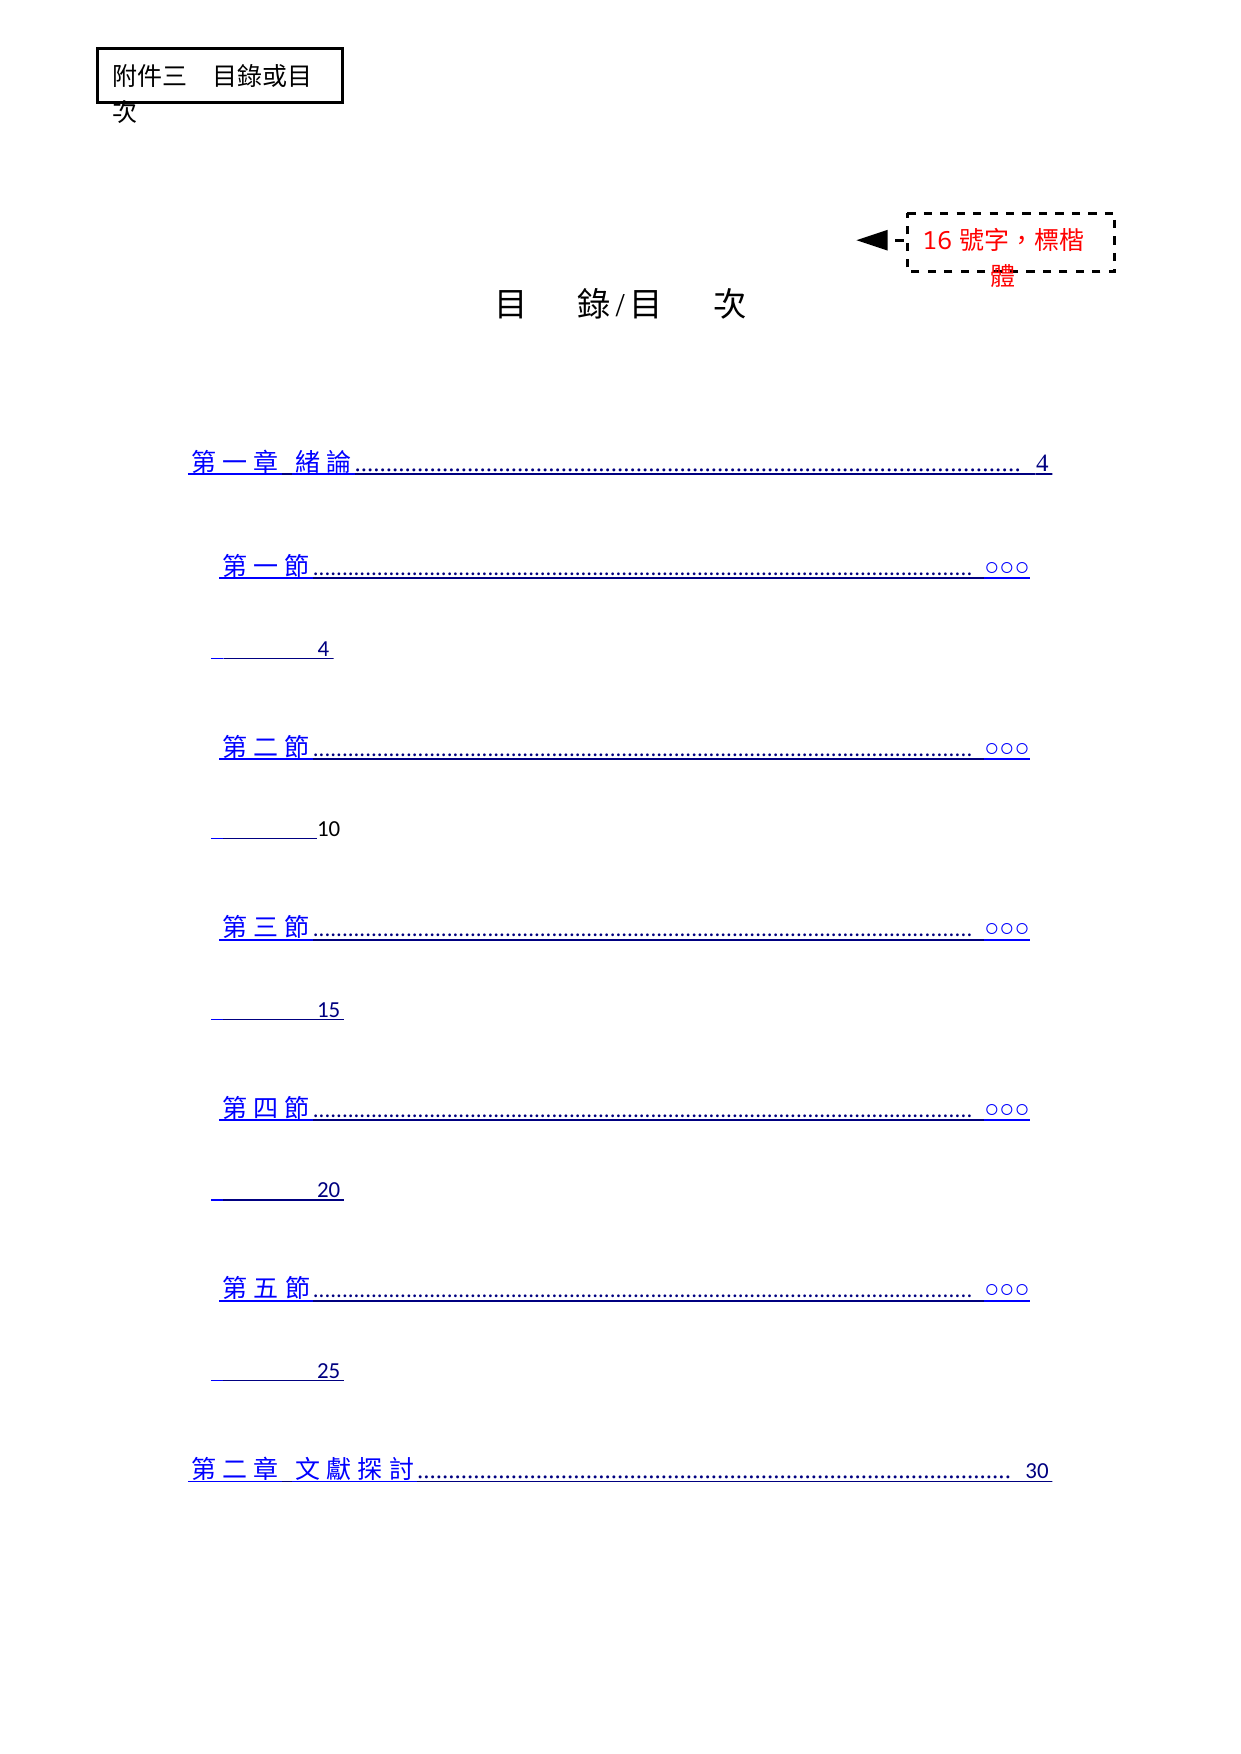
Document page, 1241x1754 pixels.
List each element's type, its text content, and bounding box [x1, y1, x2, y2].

text 第二節 ○○○ 10 [211, 693, 1029, 849]
text 第五節 ○○○ 25 [211, 1235, 1029, 1391]
text 第三節 ○○○ 15 [211, 874, 1029, 1030]
text 第一節 ○○○ 4 [211, 512, 1029, 669]
text 第一章 緒論 4 [188, 408, 1052, 471]
text 目 錄/目 次 [188, 221, 1052, 346]
text 第二章 文獻探討 30 [188, 1416, 1052, 1478]
text 第四節 ○○○ 20 [211, 1054, 1029, 1211]
